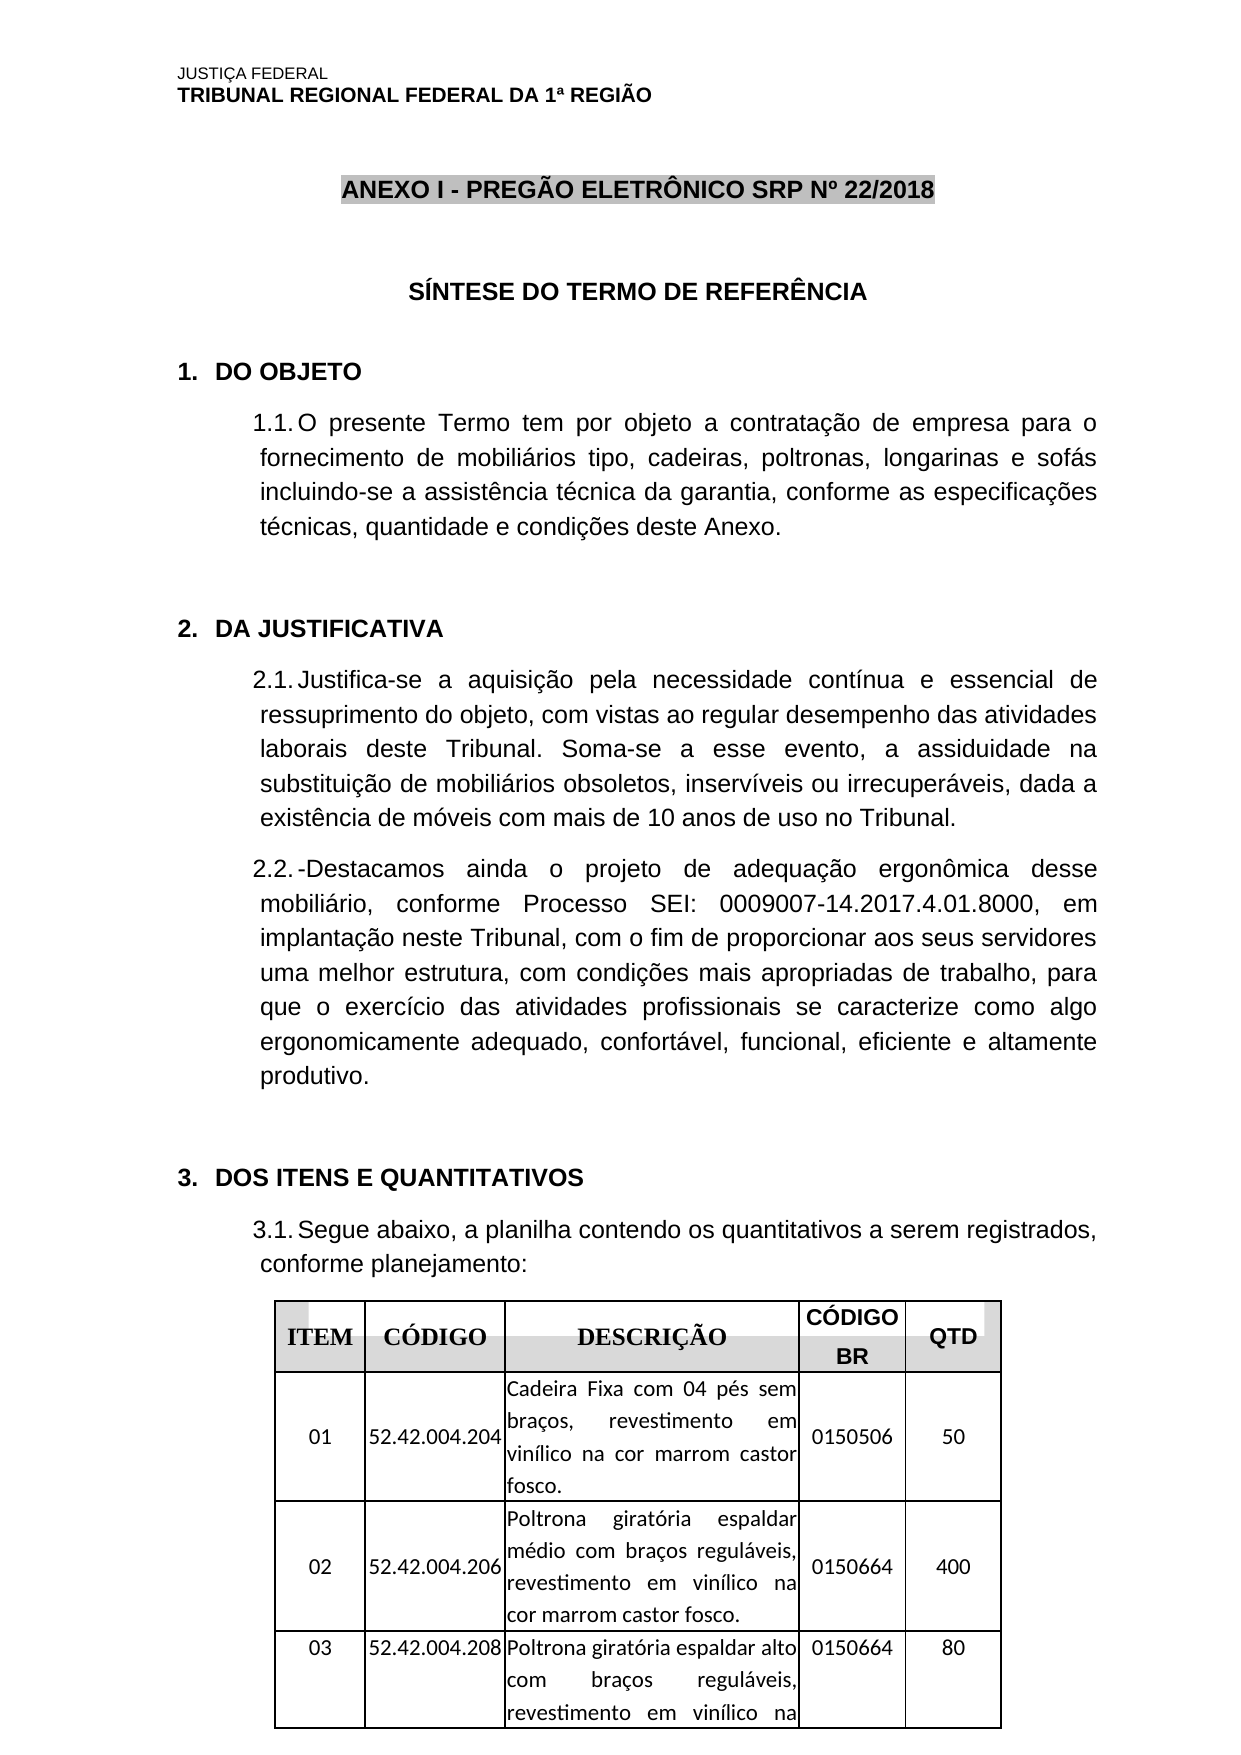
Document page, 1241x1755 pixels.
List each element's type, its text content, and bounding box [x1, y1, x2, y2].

list Segue abaixo, a planilha contendo os quantitativos a serem registrados, conforme planejamento: [985, 1214, 1098, 1278]
table_cell 52.42.004.206 [366, 1502, 504, 1630]
table_cell 02 [276, 1502, 364, 1630]
table_header ITEM [276, 1302, 364, 1371]
table_header CÓDIGO [366, 1336, 504, 1371]
list DOS ITENS E QUANTITATIVOS [985, 1163, 1098, 1192]
list -Destacamos ainda o projeto de adequação ergonômica desse mobiliário, conforme Processo SEI: 0009007-14.2017.4.01.8000, em implantação neste Tribunal, com o fim de proporcionar aos seus servidores uma melhor estrutura, com condições mais apropriadas de trabalho, para que o exercício das atividades profissionais se caracterize como algo ergonomicamente adequado, confortável, funcional, eficiente e altamente produtivo. [985, 854, 1098, 1090]
table_cell Poltrona giratória espaldar médio com braços reguláveis, revestimento em vinílico na cor marrom castor fosco. [506, 1502, 798, 1630]
list DA JUSTIFICATIVA [177, 614, 308, 643]
table_cell 01 [276, 1373, 364, 1500]
table_cell Poltrona giratória espaldar alto com braços reguláveis, revestimento em vinílico na [506, 1632, 798, 1727]
table_cell 80 [906, 1632, 1000, 1727]
list DO OBJETO [177, 357, 1098, 386]
table_cell 400 [906, 1502, 1000, 1630]
table_cell 0150664 [800, 1502, 905, 1630]
list Justifica-se a aquisição pela necessidade contínua e essencial de ressuprimento do objeto, com vistas ao regular desempenho das atividades laborais deste Tribunal. Soma-se a esse evento, a assiduidade na substituição de mobiliários obsoletos, inservíveis ou irrecuperáveis, dada a existência de móveis com mais de 10 anos de uso no Tribunal. [215, 665, 308, 832]
table_cell 52.42.004.204 [366, 1373, 504, 1500]
list -Destacamos ainda o projeto de adequação ergonômica desse mobiliário, conforme Processo SEI: 0009007-14.2017.4.01.8000, em implantação neste Tribunal, com o fim de proporcionar aos seus servidores uma melhor estrutura, com condições mais apropriadas de trabalho, para que o exercício das atividades profissionais se caracterize como algo ergonomicamente adequado, confortável, funcional, eficiente e altamente produtivo. [215, 854, 308, 1090]
table_cell 0150506 [800, 1373, 905, 1500]
list O presente Termo tem por objeto a contratação de empresa para o fornecimento de mobiliários tipo, cadeiras, poltronas, longarinas e sofás incluindo-se a assistência técnica da garantia, conforme as especificações técnicas, quantidade e condições deste Anexo. [215, 408, 1098, 541]
list DOS ITENS E QUANTITATIVOS [177, 1163, 308, 1192]
subtitle ANEXO I - PREGÃO ELETRÔNICO SRP Nº 22/2018 [177, 175, 1098, 204]
list DA JUSTIFICATIVA [985, 614, 1098, 643]
table_cell 03 [276, 1632, 364, 1727]
subtitle SÍNTESE DO TERMO DE REFERÊNCIA [177, 277, 1098, 306]
table_header QTD [906, 1302, 1000, 1371]
table_cell 50 [906, 1373, 1000, 1500]
table_header DESCRIÇÃO [506, 1336, 798, 1371]
table_header CÓDIGO BR [800, 1336, 905, 1371]
list Segue abaixo, a planilha contendo os quantitativos a serem registrados, conforme planejamento: [215, 1214, 308, 1278]
list Justifica-se a aquisição pela necessidade contínua e essencial de ressuprimento do objeto, com vistas ao regular desempenho das atividades laborais deste Tribunal. Soma-se a esse evento, a assiduidade na substituição de mobiliários obsoletos, inservíveis ou irrecuperáveis, dada a existência de móveis com mais de 10 anos de uso no Tribunal. [985, 665, 1098, 832]
table_cell 52.42.004.208 [366, 1632, 504, 1727]
table_cell Cadeira Fixa com 04 pés sem braços, revestimento em vinílico na cor marrom castor fosco. [506, 1373, 798, 1500]
table_cell 0150664 [800, 1632, 905, 1727]
